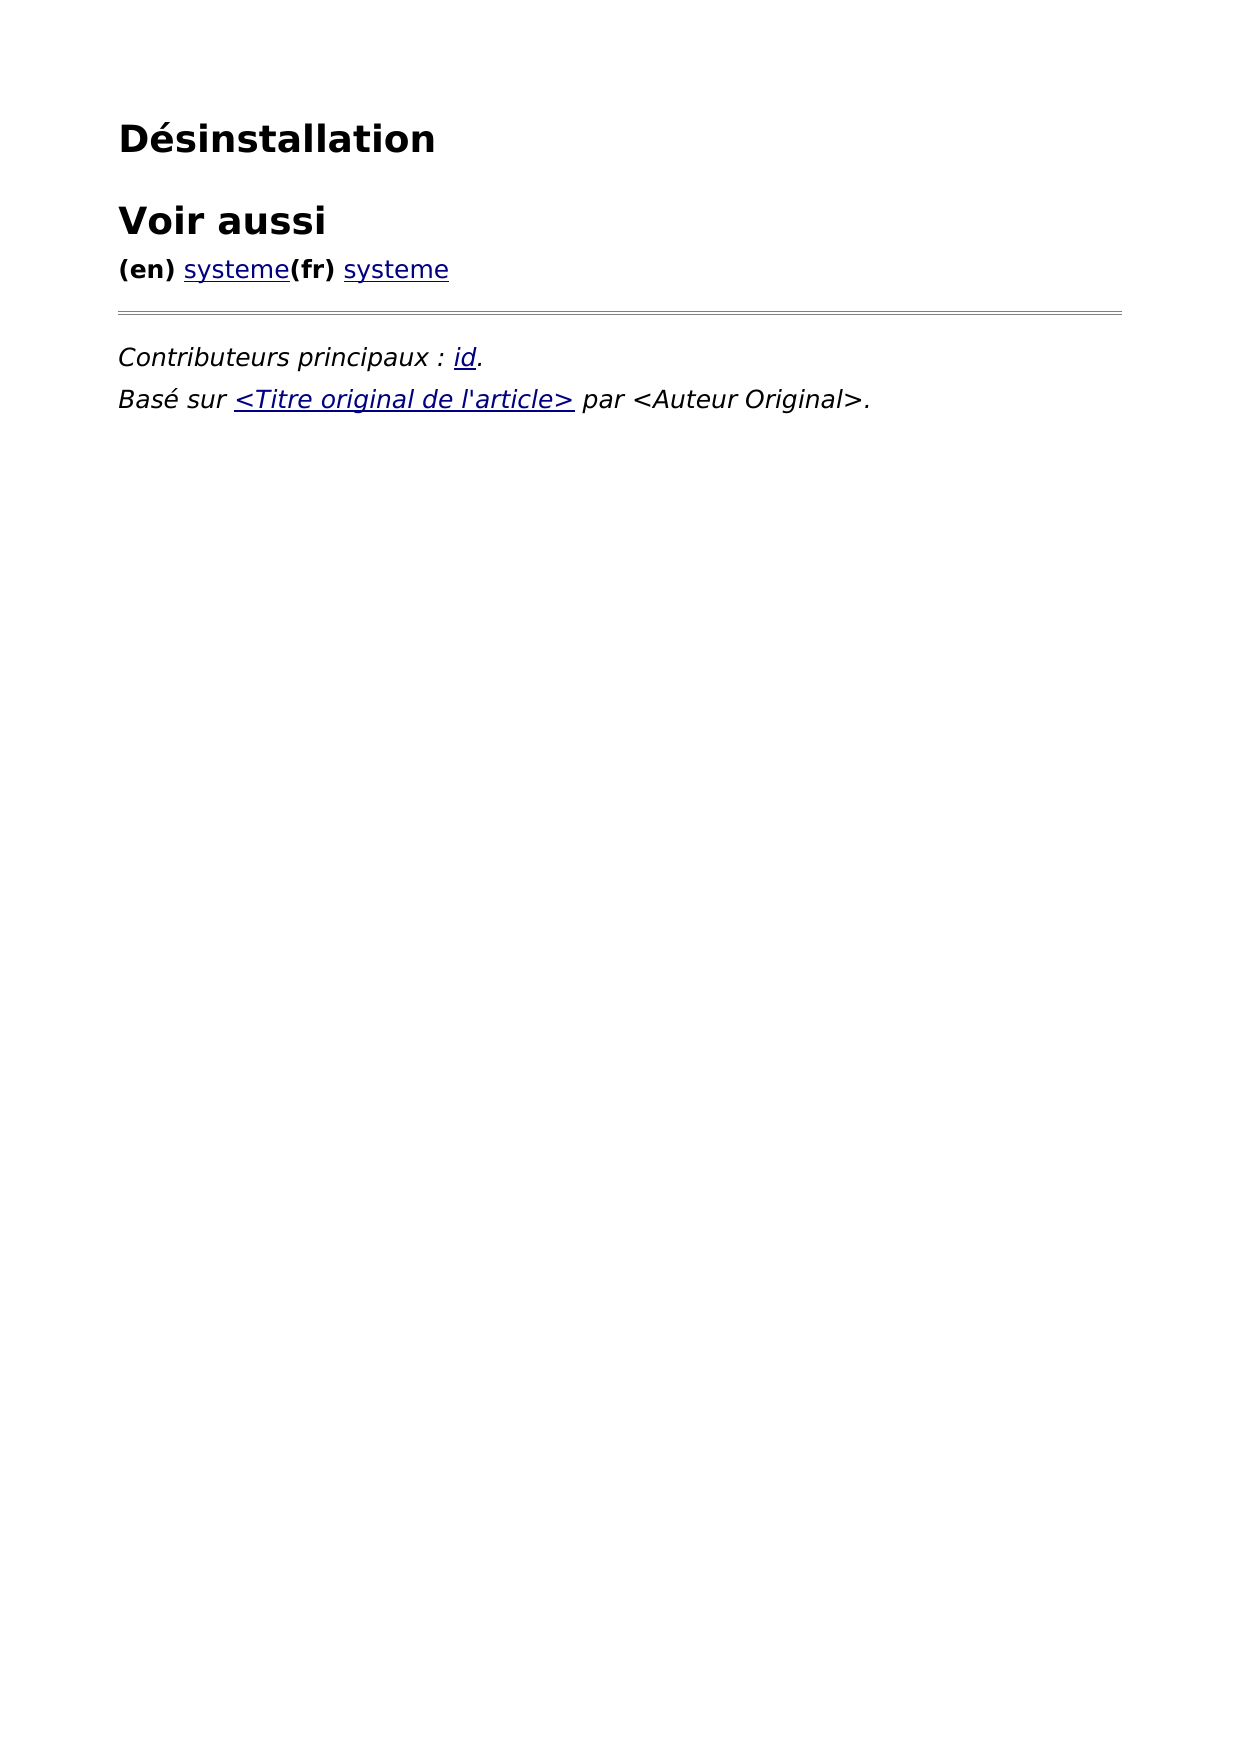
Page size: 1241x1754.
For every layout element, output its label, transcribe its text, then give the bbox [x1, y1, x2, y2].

subtitle Désinstallation [118, 118, 1122, 162]
text Basé sur <Titre original de l'article> par <Auteur Original>. [118, 385, 1122, 414]
text (en) systeme(fr) systeme [118, 255, 1122, 284]
text Contributeurs principaux : id. [118, 343, 1122, 373]
subtitle Voir aussi [118, 199, 1122, 243]
